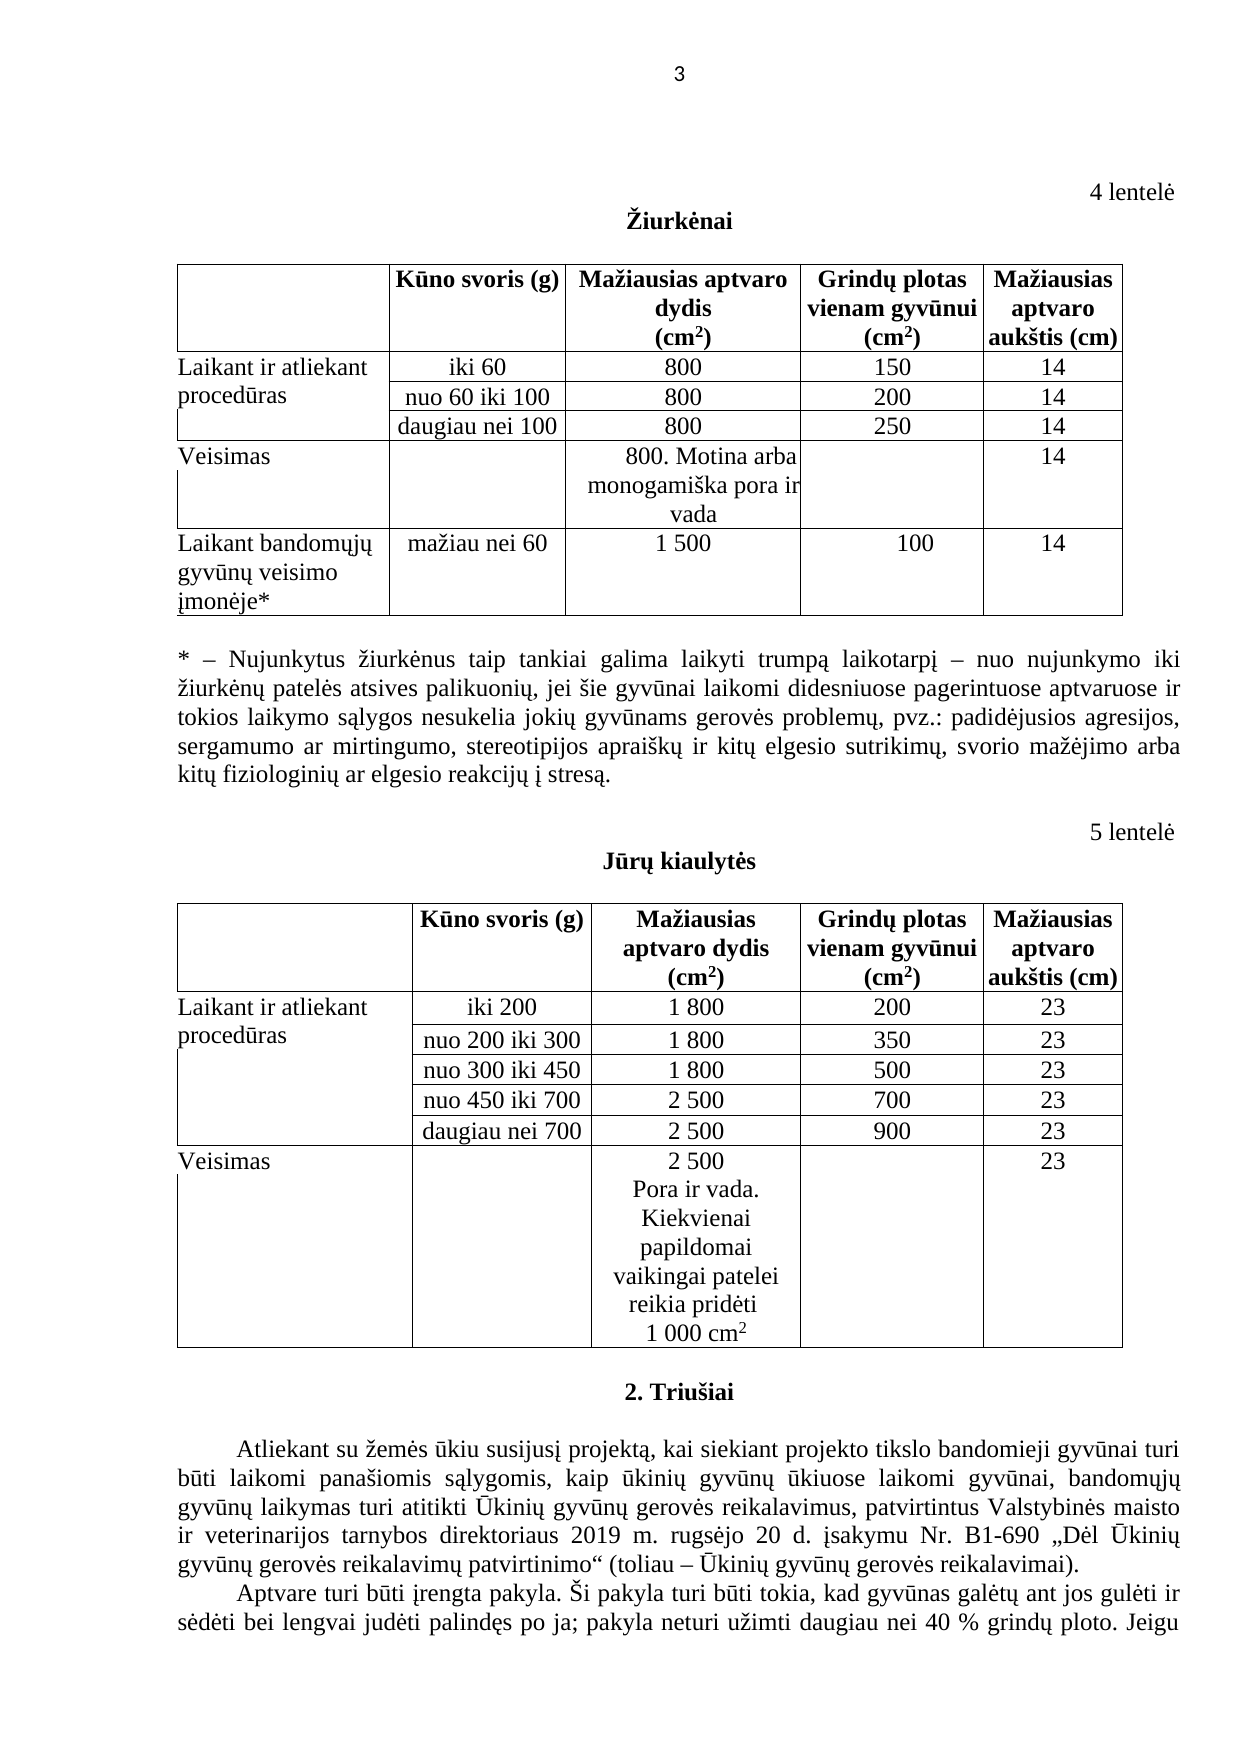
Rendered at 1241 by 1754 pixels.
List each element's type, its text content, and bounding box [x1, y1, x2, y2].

table_cell Veisimas [178, 1146, 412, 1347]
table_cell nuo 60 iki 100 [390, 382, 565, 410]
table_cell 1 500 [566, 529, 800, 615]
table_cell 14 [984, 441, 1122, 527]
table_cell nuo 200 iki 300 [413, 1025, 591, 1054]
table_cell 500 [801, 1055, 983, 1084]
table_cell nuo 300 iki 450 [413, 1055, 591, 1084]
table_cell 2 500 Pora ir vada. Kiekvienai papildomai vaikingai patelei reikia pridėti 1 000 cm2 [592, 1146, 800, 1347]
text Žiurkėnai [177, 206, 1181, 235]
table_header Mažiausias aptvaro dydis (cm2) [566, 265, 800, 351]
table_cell 350 [801, 1025, 983, 1054]
table_cell 800 [566, 352, 800, 381]
table_header Grindų plotas vienam gyvūnui (cm2) [801, 904, 983, 991]
text Atliekant su žemės ūkiu susijusį projektą, kai siekiant projekto tikslo bandomieji gyvūnai turi būti laikomi panašiomis sąlygomis, kaip ūkinių gyvūnų ūkiuose laikomi gyvūnai, bandomųjų gyvūnų laikymas turi atitikti Ūkinių gyvūnų gerovės reikalavimus, patvirtintus Valstybinės maisto ir veterinarijos tarnybos direktoriaus 2019 m. rugsėjo 20 d. įsakymu Nr. B1-690 „Dėl Ūkinių gyvūnų gerovės reikalavimų patvirtinimo“ (toliau – Ūkinių gyvūnų gerovės reikalavimai). [177, 1434, 1181, 1578]
text Jūrų kiaulytės [177, 846, 1181, 874]
table_cell [413, 1146, 591, 1347]
text Aptvare turi būti įrengta pakyla. Ši pakyla turi būti tokia, kad gyvūnas galėtų ant jos gulėti ir sėdėti bei lengvai judėti palindęs po ja; pakyla neturi užimti daugiau nei 40 % grindų ploto. Jeigu [177, 1578, 1181, 1636]
table_cell daugiau nei 700 [413, 1116, 591, 1145]
table_cell 2 500 [592, 1085, 800, 1115]
table_cell 1 800 [592, 992, 800, 1024]
table_cell 900 [801, 1116, 983, 1145]
table_cell iki 60 [390, 352, 565, 381]
table_cell Laikant bandomųjų gyvūnų veisimo įmonėje* [178, 529, 389, 615]
table_cell 23 [984, 992, 1122, 1024]
table_cell iki 200 [413, 992, 591, 1024]
table_cell 1 800 [592, 1025, 800, 1054]
table_header Kūno svoris (g) [413, 904, 591, 991]
table_cell [801, 441, 983, 527]
table_cell 23 [984, 1055, 1122, 1084]
table_cell 23 [984, 1146, 1122, 1347]
table_cell 200 [801, 992, 983, 1024]
table_cell 200 [801, 382, 983, 410]
table_cell 23 [984, 1085, 1122, 1115]
table_header Mažiausias aptvaro dydis (cm2) [592, 904, 800, 991]
table_cell 23 [984, 1116, 1122, 1145]
text 4 lentelė [177, 177, 1181, 206]
table_cell 14 [984, 352, 1122, 381]
table_cell Laikant ir atliekant procedūras [178, 992, 412, 1145]
table_cell 100 [801, 529, 983, 615]
table_cell 14 [984, 411, 1122, 440]
table_cell 1 800 [592, 1055, 800, 1084]
table_header Mažiausias aptvaro aukštis (cm) [984, 904, 1122, 991]
table_cell Veisimas [178, 441, 389, 527]
text 5 lentelė [177, 817, 1181, 846]
table_cell daugiau nei 100 [390, 411, 565, 440]
table_cell 2 500 [592, 1116, 800, 1145]
table_header [178, 265, 389, 351]
table_cell 700 [801, 1085, 983, 1115]
table_header [178, 904, 412, 991]
table_cell 800 [566, 411, 800, 440]
table_cell 14 [984, 529, 1122, 615]
table_header Grindų plotas vienam gyvūnui (cm2) [801, 265, 983, 351]
table_cell [801, 1146, 983, 1347]
table_cell nuo 450 iki 700 [413, 1085, 591, 1115]
table_cell 14 [984, 382, 1122, 410]
table_cell 150 [801, 352, 983, 381]
table_header Mažiausias aptvaro aukštis (cm) [984, 265, 1122, 351]
table_cell 800 [566, 382, 800, 410]
table_cell 23 [984, 1025, 1122, 1054]
table_cell 800. Motina arba monogamiška pora ir vada [566, 441, 800, 527]
table_cell [390, 441, 565, 527]
table_cell mažiau nei 60 [390, 529, 565, 615]
table_cell 250 [801, 411, 983, 440]
table_cell Laikant ir atliekant procedūras [178, 352, 389, 440]
text * – Nujunkytus žiurkėnus taip tankiai galima laikyti trumpą laikotarpį – nuo nujunkymo iki žiurkėnų patelės atsives palikuonių, jei šie gyvūnai laikomi didesniuose pagerintuose aptvaruose ir tokios laikymo sąlygos nesukelia jokių gyvūnams gerovės problemų, pvz.: padidėjusios agresijos, sergamumo ar mirtingumo, stereotipijos apraiškų ir kitų elgesio sutrikimų, svorio mažėjimo arba kitų fiziologinių ar elgesio reakcijų į stresą. [177, 644, 1181, 788]
text 2. Triušiai [177, 1377, 1181, 1406]
table_header Kūno svoris (g) [390, 265, 565, 351]
